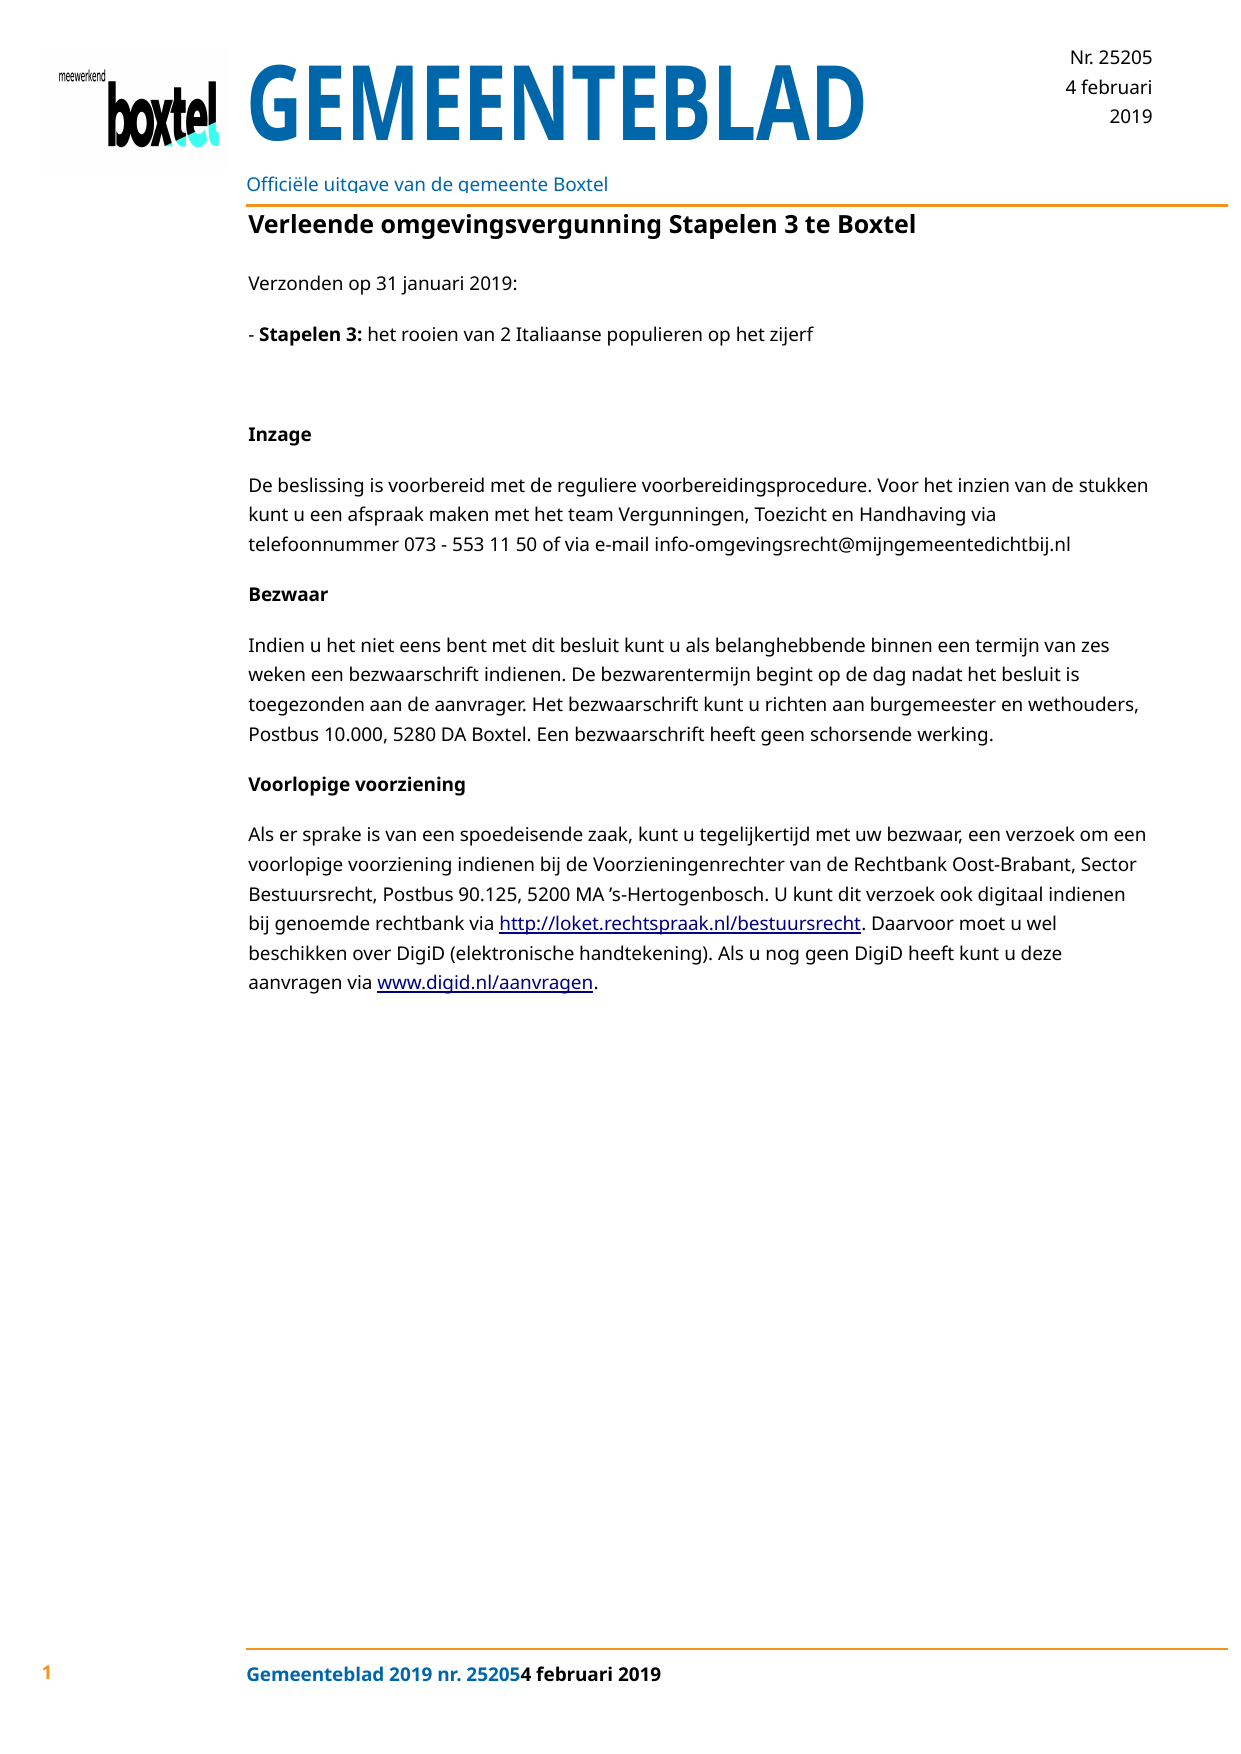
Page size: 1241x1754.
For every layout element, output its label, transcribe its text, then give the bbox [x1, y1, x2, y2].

text Als er sprake is van een spoedeisende zaak, kunt u tegelijkertijd met uw bezwaar, een verzoek om een voorlopige voorziening indienen bij de Voorzieningenrechter van de Rechtbank Oost-Brabant, Sector Bestuursrecht, Postbus 90.125, 5200 MA ’s-Hertogenbosch. U kunt dit verzoek ook digitaal indienen bij genoemde rechtbank via http://loket.rechtspraak.nl/bestuursrecht. Daarvoor moet u wel beschikken over DigiD (elektronische handtekening). Als u nog geen DigiD heeft kunt u deze aanvragen via www.digid.nl/aanvragen. [248, 822, 1152, 995]
text Voorlopige voorziening [248, 771, 1152, 797]
text Verzonden op 31 januari 2019: [248, 270, 1152, 296]
text Bezwaar [248, 582, 1152, 607]
text Inzage [248, 422, 1152, 447]
text De beslissing is voorbereid met de reguliere voorbereidingsprocedure. Voor het inzien van de stukken kunt u een afspraak maken met het team Vergunningen, Toezicht en Handhaving via telefoonnummer 073 - 553 11 50 of via e-mail info-omgevingsrecht@mijngemeentedichtbij.nl [248, 472, 1152, 557]
text Verleende omgevingsvergunning Stapelen 3 te Boxtel [248, 207, 1152, 241]
text - Stapelen 3: het rooien van 2 Italiaanse populieren op het zijerf [248, 321, 1152, 346]
picture [41, 47, 231, 172]
text Indien u het niet eens bent met dit besluit kunt u als belanghebbende binnen een termijn van zes weken een bezwaarschrift indienen. De bezwarentermijn begint op de dag nadat het besluit is toegezonden aan de aanvrager. Het bezwaarschrift kunt u richten aan burgemeester en wethouders, Postbus 10.000, 5280 DA Boxtel. Een bezwaarschrift heeft geen schorsende werking. [248, 632, 1152, 746]
